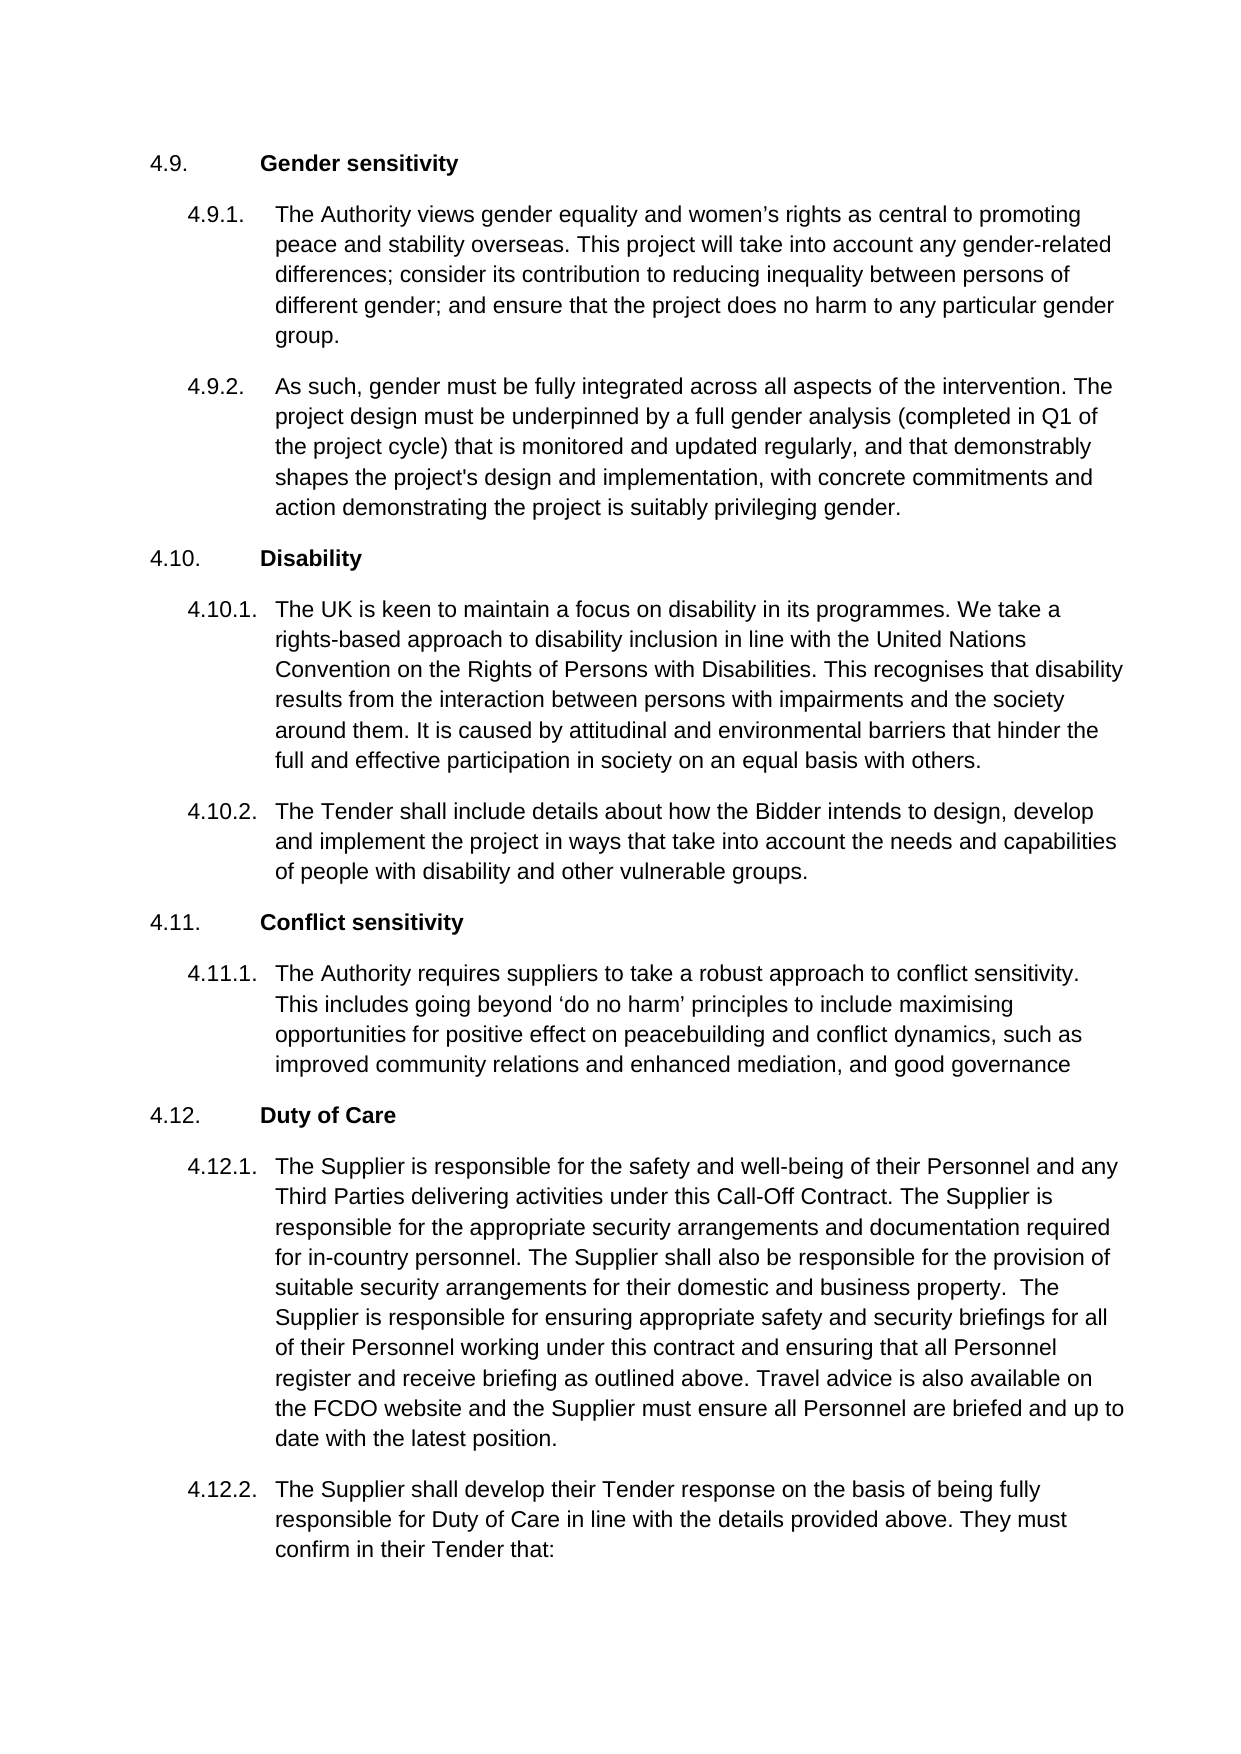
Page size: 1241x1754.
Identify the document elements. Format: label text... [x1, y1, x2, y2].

list As such, gender must be fully integrated across all aspects of the intervention. The project design must be underpinned by a full gender analysis (completed in Q1 of the project cycle) that is monitored and updated regularly, and that demonstrably shapes the project's design and implementation, with concrete commitments and action demonstrating the project is suitably privileging gender. [187, 373, 1128, 520]
list The Supplier is responsible for the safety and well-being of their Personnel and any Third Parties delivering activities under this Call-Off Contract. The Supplier is responsible for the appropriate security arrangements and documentation required for in-country personnel. The Supplier shall also be responsible for the provision of suitable security arrangements for their domestic and business property. The Supplier is responsible for ensuring appropriate safety and security briefings for all of their Personnel working under this contract and ensuring that all Personnel register and receive briefing as outlined above. Travel advice is also available on the FCDO website and the Supplier must ensure all Personnel are briefed and up to date with the latest position. [187, 1153, 1128, 1451]
list Disability [150, 545, 1128, 571]
list The Authority views gender equality and women’s rights as central to promoting peace and stability overseas. This project will take into account any gender-related differences; consider its contribution to reducing inequality between persons of different gender; and ensure that the project does no harm to any particular gender group. [187, 201, 1128, 348]
list Conflict sensitivity [150, 909, 1128, 936]
list The Authority requires suppliers to take a robust approach to conflict sensitivity. This includes going beyond ‘do no harm’ principles to include maximising opportunities for positive effect on peacebuilding and conflict dynamics, such as improved community relations and enhanced mediation, and good governance [187, 960, 1128, 1077]
list The Supplier shall develop their Tender response on the basis of being fully responsible for Duty of Care in line with the details provided above. They must confirm in their Tender that: [187, 1476, 1128, 1563]
list Duty of Care [150, 1102, 1128, 1128]
list The Tender shall include details about how the Bidder intends to design, develop and implement the project in ways that take into account the needs and capabilities of people with disability and other vulnerable groups. [187, 798, 1128, 885]
list The UK is keen to maintain a focus on disability in its programmes. We take a rights-based approach to disability inclusion in line with the United Nations Convention on the Rights of Persons with Disabilities. This recognises that disability results from the interaction between persons with impairments and the society around them. It is caused by attitudinal and environmental barriers that hinder the full and effective participation in society on an equal basis with others. [187, 596, 1128, 773]
list Gender sensitivity [150, 150, 1128, 176]
